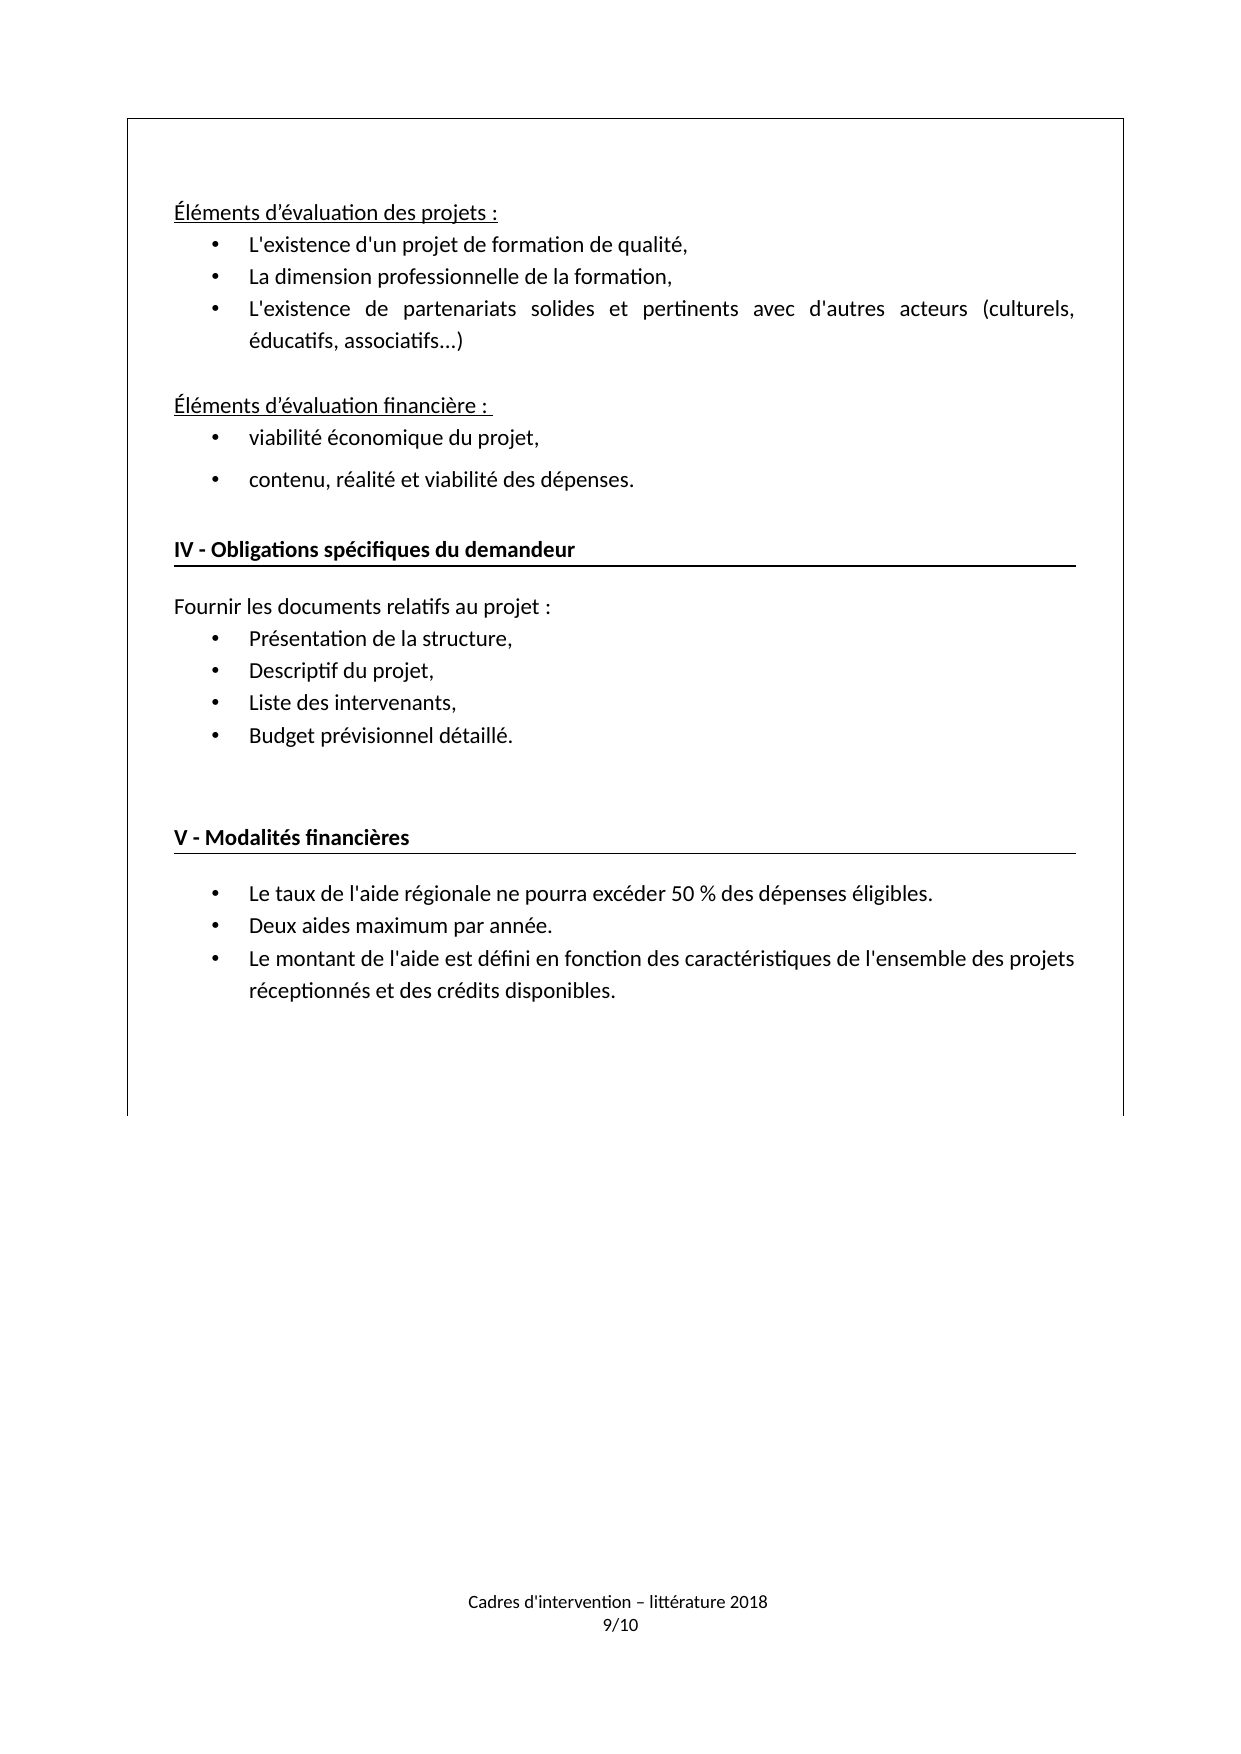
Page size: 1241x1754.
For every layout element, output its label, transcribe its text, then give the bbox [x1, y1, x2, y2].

table_header Éléments d’évaluation des projets : L'existence d'un projet de formation de qualité, La dimension professionnelle de la formation, L'existence de partenariats solides et pertinents avec d'autres acteurs (culturels, éducatifs, associatifs...) Éléments d’évaluation financière : viabilité économique du projet, contenu, réalité et viabilité des dépenses. IV - Obligations spécifiques du demandeur Fournir les documents relatifs au projet : Présentation de la structure, Descriptif du projet, Liste des intervenants, Budget prévisionnel détaillé. V - Modalités financières Le taux de l'aide régionale ne pourra excéder 50 % des dépenses éligibles. Deux aides maximum par année. Le montant de l'aide est défini en fonction des caractéristiques de l'ensemble des projets réceptionnés et des crédits disponibles. [128, 119, 1123, 1116]
